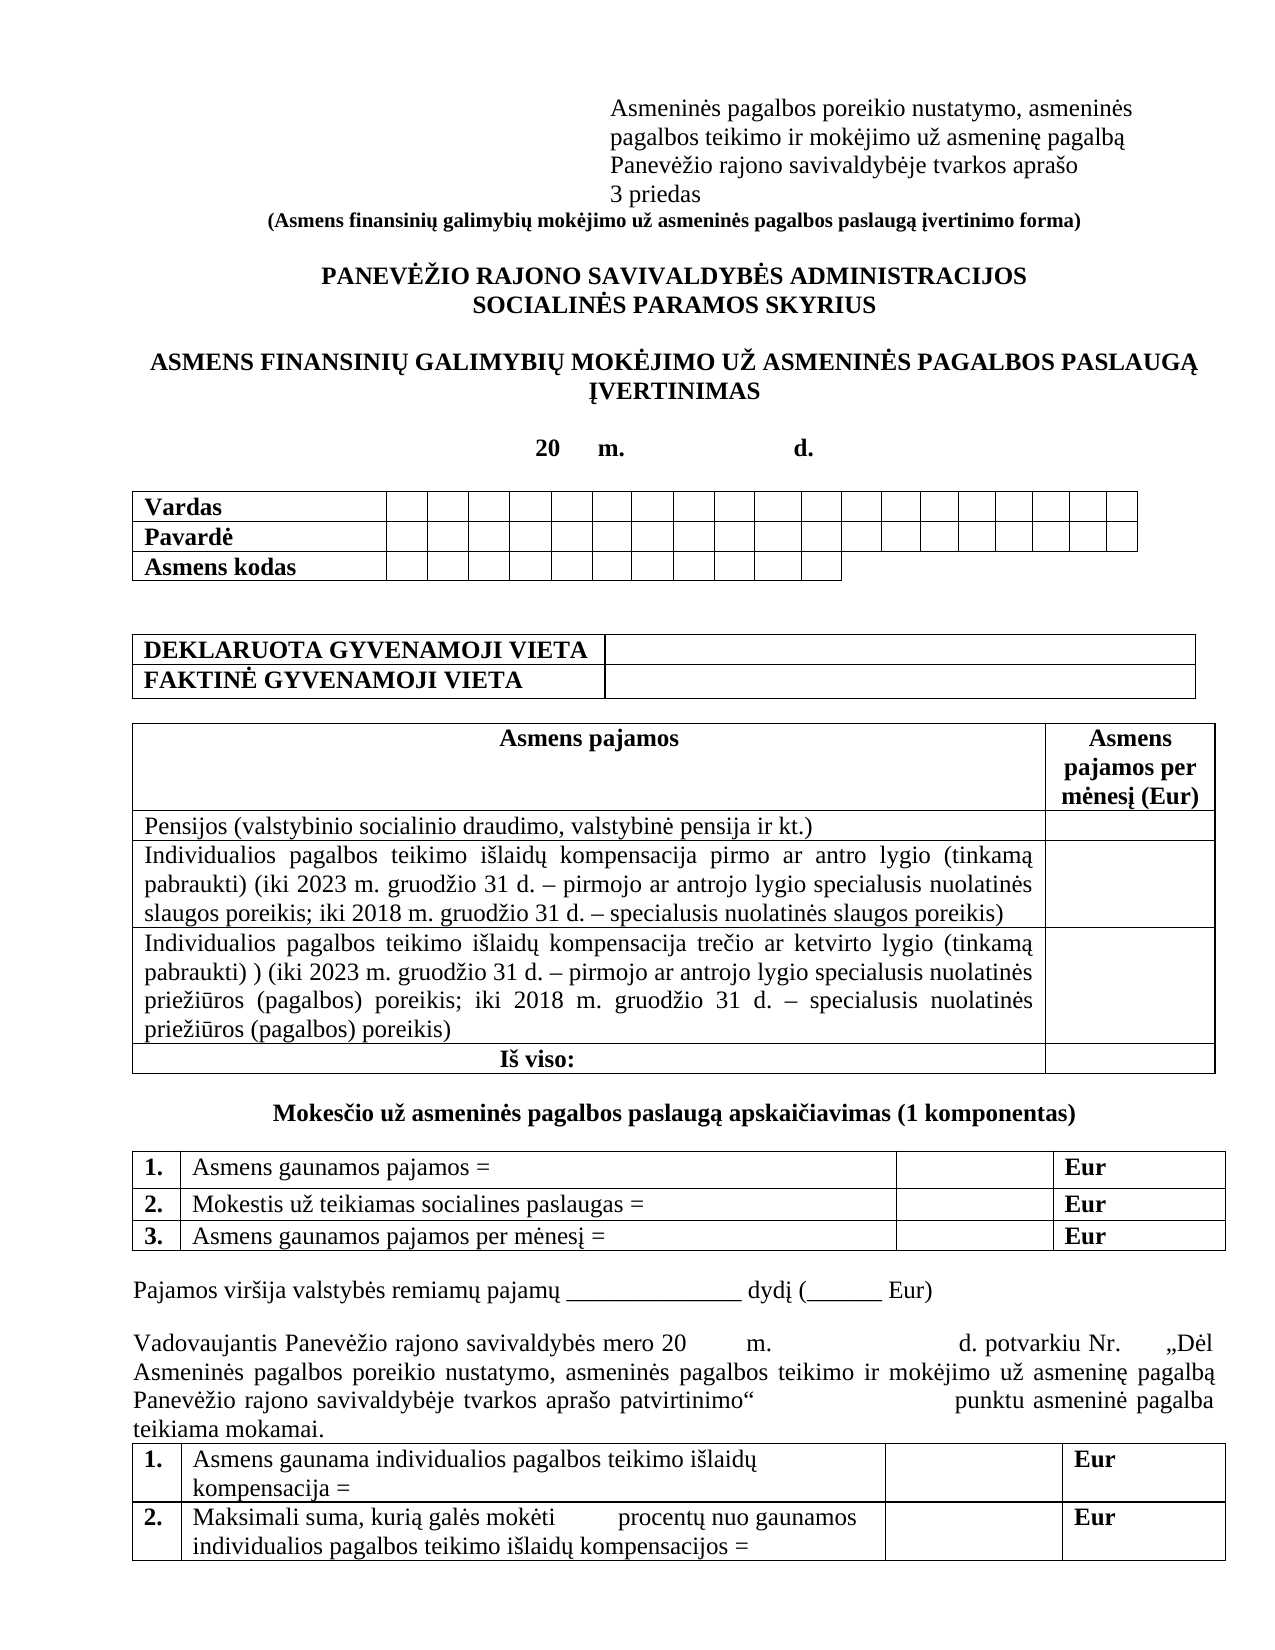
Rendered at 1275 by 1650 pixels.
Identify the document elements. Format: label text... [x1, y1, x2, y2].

table_cell [632, 552, 673, 580]
table_cell [886, 1503, 1062, 1560]
table_header [897, 1152, 1053, 1188]
table_header 1. [133, 1152, 180, 1188]
table_cell [719, 581, 759, 610]
table_cell [882, 580, 921, 610]
table_cell [882, 522, 920, 551]
table_cell 2. [133, 1503, 181, 1560]
table_cell [921, 552, 958, 580]
table_cell [715, 522, 754, 551]
table_header [755, 492, 801, 521]
table_cell [632, 522, 673, 551]
table_cell [600, 581, 639, 610]
table_cell 2. [133, 1189, 180, 1220]
table_header [921, 492, 958, 521]
text ASMENS FINANSINIŲ GALIMYBIŲ MOKĖJIMO UŽ ASMENINĖS PAGALBOS PASLAUGĄ ĮVERTINIMAS [133, 347, 1216, 405]
table_header [387, 492, 427, 521]
table_cell [679, 581, 719, 610]
text 20 m. d. [133, 433, 1216, 462]
table_header [674, 492, 714, 521]
table_cell [959, 552, 995, 580]
table_header [606, 635, 1195, 664]
table_cell Eur [1063, 1503, 1225, 1560]
table_header DEKLARUOTA GYVENAMOJI VIETA [133, 635, 604, 664]
table_header [632, 492, 673, 521]
table_cell [387, 522, 427, 551]
table_cell Pavardė [133, 522, 386, 551]
table_cell [921, 522, 958, 551]
table_cell [561, 581, 600, 610]
table_cell [674, 522, 714, 551]
text Pajamos viršija valstybės remiamų pajamų ______________ dydį (______ Eur) [133, 1275, 1216, 1304]
table_cell [593, 552, 631, 580]
table_cell [793, 581, 837, 610]
table_header [715, 492, 754, 521]
table_cell Individualios pagalbos teikimo išlaidų kompensacija trečio ar ketvirto lygio (tinkamą pabraukti) ) (iki 2023 m. gruodžio 31 d. – pirmojo ar antrojo lygio specialusis nuolatinės priežiūros (pagalbos) poreikis; iki 2018 m. gruodžio 31 d. – specialusis nuolatinės priežiūros (pagalbos) poreikis) [133, 928, 1045, 1043]
table_cell [1069, 552, 1106, 580]
table_header [1033, 492, 1069, 521]
table_cell [428, 552, 468, 580]
table_cell [715, 552, 754, 580]
table_cell [755, 552, 801, 580]
table_cell FAKTINĖ GYVENAMOJI VIETA [133, 665, 604, 697]
table_header Asmens gaunamos pajamos = [181, 1152, 896, 1188]
table_cell [483, 581, 522, 610]
table_cell Asmens gaunamos pajamos per mėnesį = [181, 1221, 896, 1250]
table_header Asmens pajamos [133, 724, 1045, 810]
table_header [959, 492, 995, 521]
table_cell [995, 552, 1032, 580]
table_header Eur [1063, 1444, 1225, 1501]
table_header [842, 492, 881, 521]
table_cell [1046, 811, 1214, 839]
table_cell Eur [1054, 1189, 1225, 1220]
table_cell [897, 1189, 1053, 1220]
text PANEVĖŽIO RAJONO SAVIVALDYBĖS ADMINISTRACIJOS [133, 261, 1216, 290]
table_cell [1033, 522, 1069, 551]
table_cell [1032, 552, 1069, 580]
table_cell [639, 581, 678, 610]
table_cell [996, 522, 1032, 551]
table_cell [1106, 580, 1137, 610]
table_cell [842, 522, 881, 551]
table_cell [759, 581, 793, 610]
table_header [428, 492, 468, 521]
table_cell [882, 552, 921, 580]
table_header Eur [1054, 1152, 1225, 1188]
table_header [1107, 492, 1137, 521]
table_cell [995, 580, 1032, 610]
table_cell [674, 552, 714, 580]
table_cell [428, 522, 468, 551]
table_cell [444, 581, 483, 610]
table_header [882, 492, 920, 521]
table_cell Iš viso: [133, 1044, 1045, 1073]
table_cell [802, 522, 841, 551]
table_cell [1069, 580, 1106, 610]
table_cell [469, 552, 509, 580]
table_cell [1106, 552, 1137, 580]
text Asmeninės pagalbos poreikio nustatymo, asmeninės pagalbos teikimo ir mokėjimo už asmeninę pagalbą Panevėžio rajono savivaldybėje tvarkos aprašo [610, 93, 1216, 179]
table_cell [842, 552, 882, 580]
table_cell [837, 580, 877, 610]
table_cell [921, 580, 958, 610]
table_header [996, 492, 1032, 521]
table_cell [552, 552, 592, 580]
table_header Vardas [133, 492, 386, 521]
table_header Asmens pajamos per mėnesį (Eur) [1046, 724, 1214, 810]
table_header 1. [133, 1444, 181, 1501]
table_cell Pensijos (valstybinio socialinio draudimo, valstybinė pensija ir kt.) [133, 811, 1045, 839]
table_header [886, 1444, 1062, 1501]
table_cell [593, 522, 631, 551]
text 3 priedas [610, 179, 1216, 208]
table_cell [1046, 1044, 1214, 1073]
table_header [510, 492, 551, 521]
table_cell [1107, 522, 1137, 551]
table_cell [1070, 522, 1106, 551]
text Mokesčio už asmeninės pagalbos paslaugą apskaičiavimas (1 komponentas) [133, 1098, 1216, 1127]
table_header [469, 492, 509, 521]
table_cell [552, 522, 592, 551]
table_cell [1032, 580, 1069, 610]
table_cell 3. [133, 1221, 180, 1250]
table_cell Eur [1054, 1221, 1225, 1250]
table_cell [510, 522, 551, 551]
table_cell [1046, 928, 1214, 1043]
table_cell Mokestis už teikiamas socialines paslaugas = [181, 1189, 896, 1220]
table_cell [469, 522, 509, 551]
table_header [552, 492, 592, 521]
table_cell Individualios pagalbos teikimo išlaidų kompensacija pirmo ar antro lygio (tinkamą pabraukti) (iki 2023 m. gruodžio 31 d. – pirmojo ar antrojo lygio specialusis nuolatinės slaugos poreikis; iki 2018 m. gruodžio 31 d. – specialusis nuolatinės slaugos poreikis) [133, 841, 1045, 927]
text Vadovaujantis Panevėžio rajono savivaldybės mero 20 m. d. potvarkiu Nr. „Dėl Asmeninės pagalbos poreikio nustatymo, asmeninės pagalbos teikimo ir mokėjimo už asmeninę pagalbą Panevėžio rajono savivaldybėje tvarkos aprašo patvirtinimo“ punktu asmeninė pagalba teikiama mokamai. [133, 1328, 1216, 1443]
table_cell [897, 1221, 1053, 1250]
table_cell [133, 581, 443, 610]
table_cell [959, 522, 995, 551]
table_header Asmens gaunama individualios pagalbos teikimo išlaidų kompensacija = [182, 1444, 885, 1501]
table_cell Asmens kodas [133, 552, 386, 580]
table_cell Maksimali suma, kurią galės mokėti procentų nuo gaunamos individualios pagalbos teikimo išlaidų kompensacijos = [182, 1503, 885, 1560]
table_cell [510, 552, 551, 580]
table_cell [959, 580, 995, 610]
table_header [593, 492, 631, 521]
table_cell [877, 580, 882, 610]
table_cell [522, 581, 561, 610]
table_header [1070, 492, 1106, 521]
table_cell [387, 552, 427, 580]
text SOCIALINĖS PARAMOS SKYRIUS [133, 290, 1216, 318]
table_cell [1046, 841, 1214, 927]
table_cell [802, 552, 841, 580]
table_header [802, 492, 841, 521]
text (Asmens finansinių galimybių mokėjimo už asmeninės pagalbos paslaugą įvertinimo forma) [133, 208, 1216, 232]
table_cell [755, 522, 801, 551]
table_cell [606, 665, 1195, 697]
